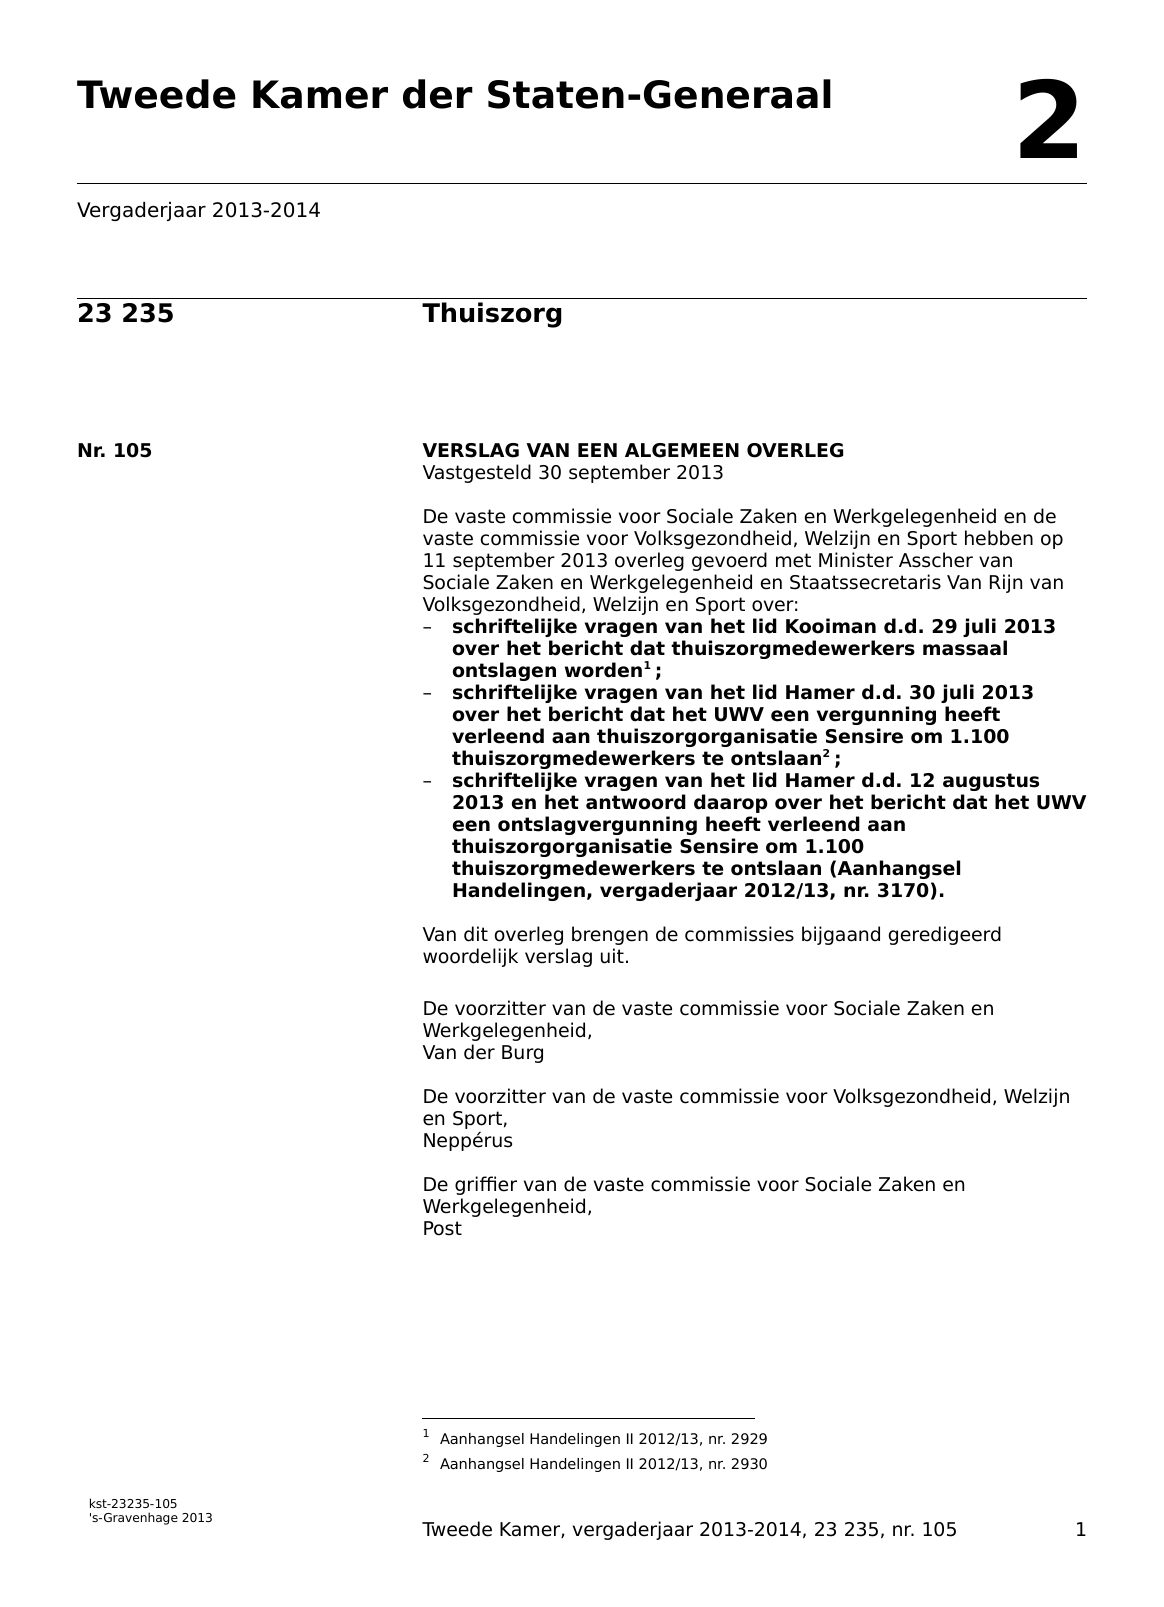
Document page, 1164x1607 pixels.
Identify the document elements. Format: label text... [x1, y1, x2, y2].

text 's-Gravenhage 2013 [88, 1511, 323, 1525]
table_header Tweede Kamer der Staten-Generaal [77, 59, 886, 183]
text Vastgesteld 30 september 2013 [422, 462, 1087, 484]
text Van dit overleg brengen de commissies bijgaand geredigeerd woordelijk verslag uit. [422, 924, 1087, 968]
subtitle Nr. 105 VERSLAG VAN EEN ALGEMEEN OVERLEG [77, 440, 1087, 462]
text Aanhangsel Handelingen II 2012/13, nr. 2929 [422, 1427, 1087, 1449]
text De vaste commissie voor Sociale Zaken en Werkgelegenheid en de vaste commissie voor Volksgezondheid, Welzijn en Sport hebben op 11 september 2013 overleg gevoerd met Minister Asscher van Sociale Zaken en Werkgelegenheid en Staatssecretaris Van Rijn van Volksgezondheid, Welzijn en Sport over: [422, 506, 1087, 616]
text – schriftelijke vragen van het lid Hamer d.d. 12 augustus 2013 en het antwoord daarop over het bericht dat het UWV een ontslagvergunning heeft verleend aan thuiszorgorganisatie Sensire om 1.100 thuiszorgmedewerkers te ontslaan (Aanhangsel Handelingen, vergaderjaar 2012/13, nr. 3170). [422, 769, 1087, 901]
text De voorzitter van de vaste commissie voor Sociale Zaken en Werkgelegenheid, Van der Burg [422, 998, 1087, 1063]
table_header 2 [886, 59, 1087, 183]
text kst-23235-105 [88, 1497, 323, 1511]
text De voorzitter van de vaste commissie voor Volksgezondheid, Welzijn en Sport, Neppérus [422, 1086, 1087, 1152]
text – schriftelijke vragen van het lid Kooiman d.d. 29 juli 2013 over het bericht dat thuiszorgmedewerkers massaal ontslagen worden; [422, 616, 1087, 682]
subtitle 23 235 Thuiszorg [77, 299, 1087, 329]
text De griffier van de vaste commissie voor Sociale Zaken en Werkgelegenheid, Post [422, 1174, 1087, 1240]
text – schriftelijke vragen van het lid Hamer d.d. 30 juli 2013 over het bericht dat het UWV een vergunning heeft verleend aan thuiszorgorganisatie Sensire om 1.100 thuiszorgmedewerkers te ontslaan; [422, 682, 1087, 769]
text Aanhangsel Handelingen II 2012/13, nr. 2930 [422, 1452, 1087, 1474]
table_cell Vergaderjaar 2013-2014 [77, 184, 1087, 298]
